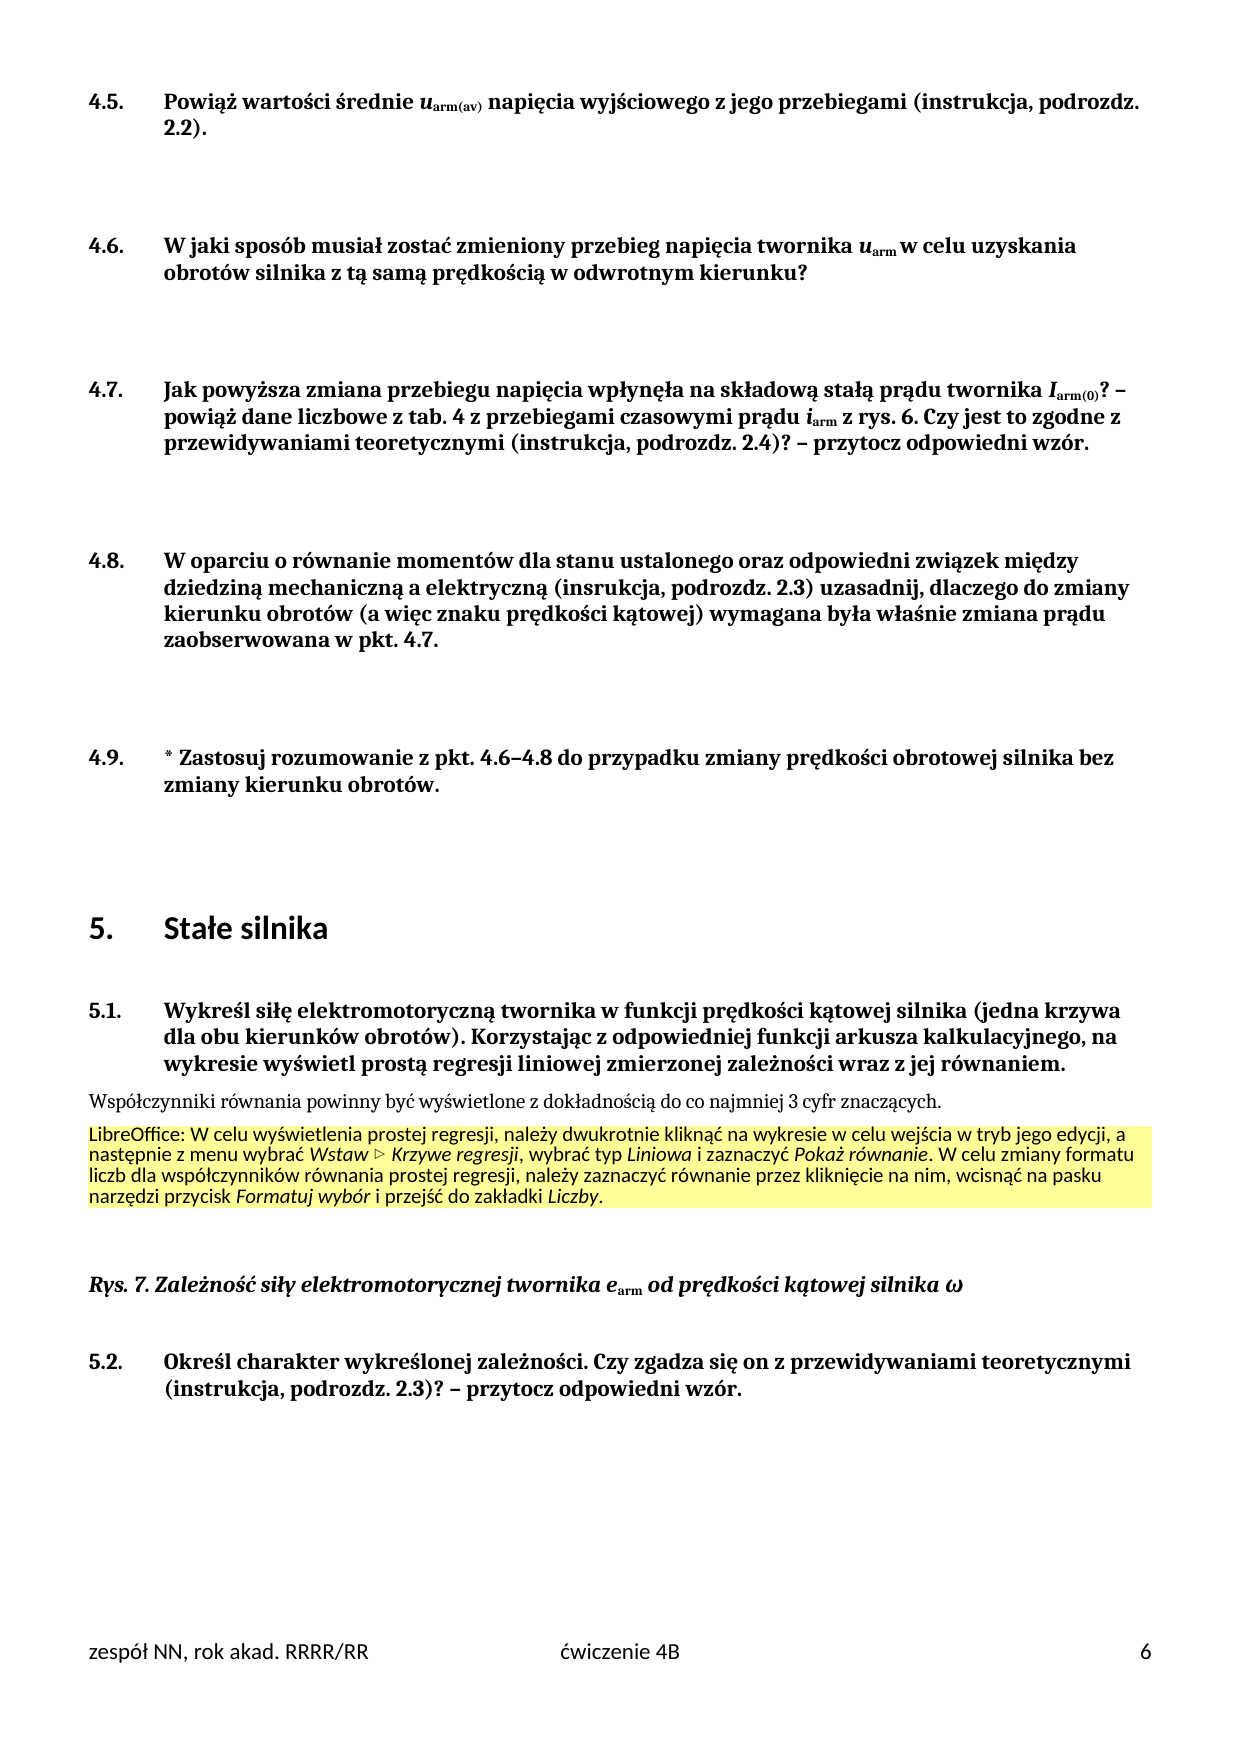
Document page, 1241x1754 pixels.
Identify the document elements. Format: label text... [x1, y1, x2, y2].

text LibreOffice: W celu wyświetlenia prostej regresji, należy dwukrotnie kliknąć na wykresie w celu wejścia w tryb jego edycji, a następnie z menu wybrać Wstaw ▹ Krzywe regresji, wybrać typ Liniowa i zaznaczyć Pokaż równanie. W celu zmiany formatu liczb dla współczynników równania prostej regresji, należy zaznaczyć równanie przez kliknięcie na nim, wcisnąć na pasku narzędzi przycisk Formatuj wybór i przejść do zakładki Liczby. [88, 1126, 1152, 1208]
subtitle * Zastosuj rozumowanie z pkt. 4.6–4.8 do przypadku zmiany prędkości obrotowej silnika bez zmiany kierunku obrotów. [88, 745, 1152, 798]
subtitle W jaki sposób musiał zostać zmieniony przebieg napięcia twornika uarm w celu uzyskania obrotów silnika z tą samą prędkością w odwrotnym kierunku? [88, 233, 1152, 286]
text Rys. 7. Zależność siły elektromotorycznej twornika earm od prędkości kątowej silnika ω [88, 1272, 1152, 1299]
subtitle W oparciu o równanie momentów dla stanu ustalonego oraz odpowiedni związek między dziedziną mechaniczną a elektryczną (insrukcja, podrozdz. 2.3) uzasadnij, dlaczego do zmiany kierunku obrotów (a więc znaku prędkości kątowej) wymagana była właśnie zmiana prądu zaobserwowana w pkt. 4.7. [88, 548, 1152, 654]
subtitle Stałe silnika [88, 914, 1152, 947]
subtitle Wykreśl siłę elektromotoryczną twornika w funkcji prędkości kątowej silnika (jedna krzywa dla obu kierunków obrotów). Korzystając z odpowiedniej funkcji arkusza kalkulacyjnego, na wykresie wyświetl prostą regresji liniowej zmierzonej zależności wraz z jej równaniem. [88, 997, 1152, 1077]
subtitle Jak powyższa zmiana przebiegu napięcia wpłynęła na składową stałą prądu twornika Iarm(0)? – powiąż dane liczbowe z tab. 4 z przebiegami czasowymi prądu iarm z rys. 6. Czy jest to zgodne z przewidywaniami teoretycznymi (instrukcja, podrozdz. 2.4)? – przytocz odpowiedni wzór. [88, 377, 1152, 456]
text Współczynniki równania powinny być wyświetlone z dokładnością do co najmniej 3 cyfr znaczących. [88, 1089, 1152, 1113]
subtitle Określ charakter wykreślonej zależności. Czy zgadza się on z przewidywaniami teoretycznymi (instrukcja, podrozdz. 2.3)? – przytocz odpowiedni wzór. [88, 1349, 1152, 1402]
subtitle Powiąż wartości średnie uarm(av) napięcia wyjściowego z jego przebiegami (instrukcja, podrozdz. 2.2). [88, 88, 1152, 141]
